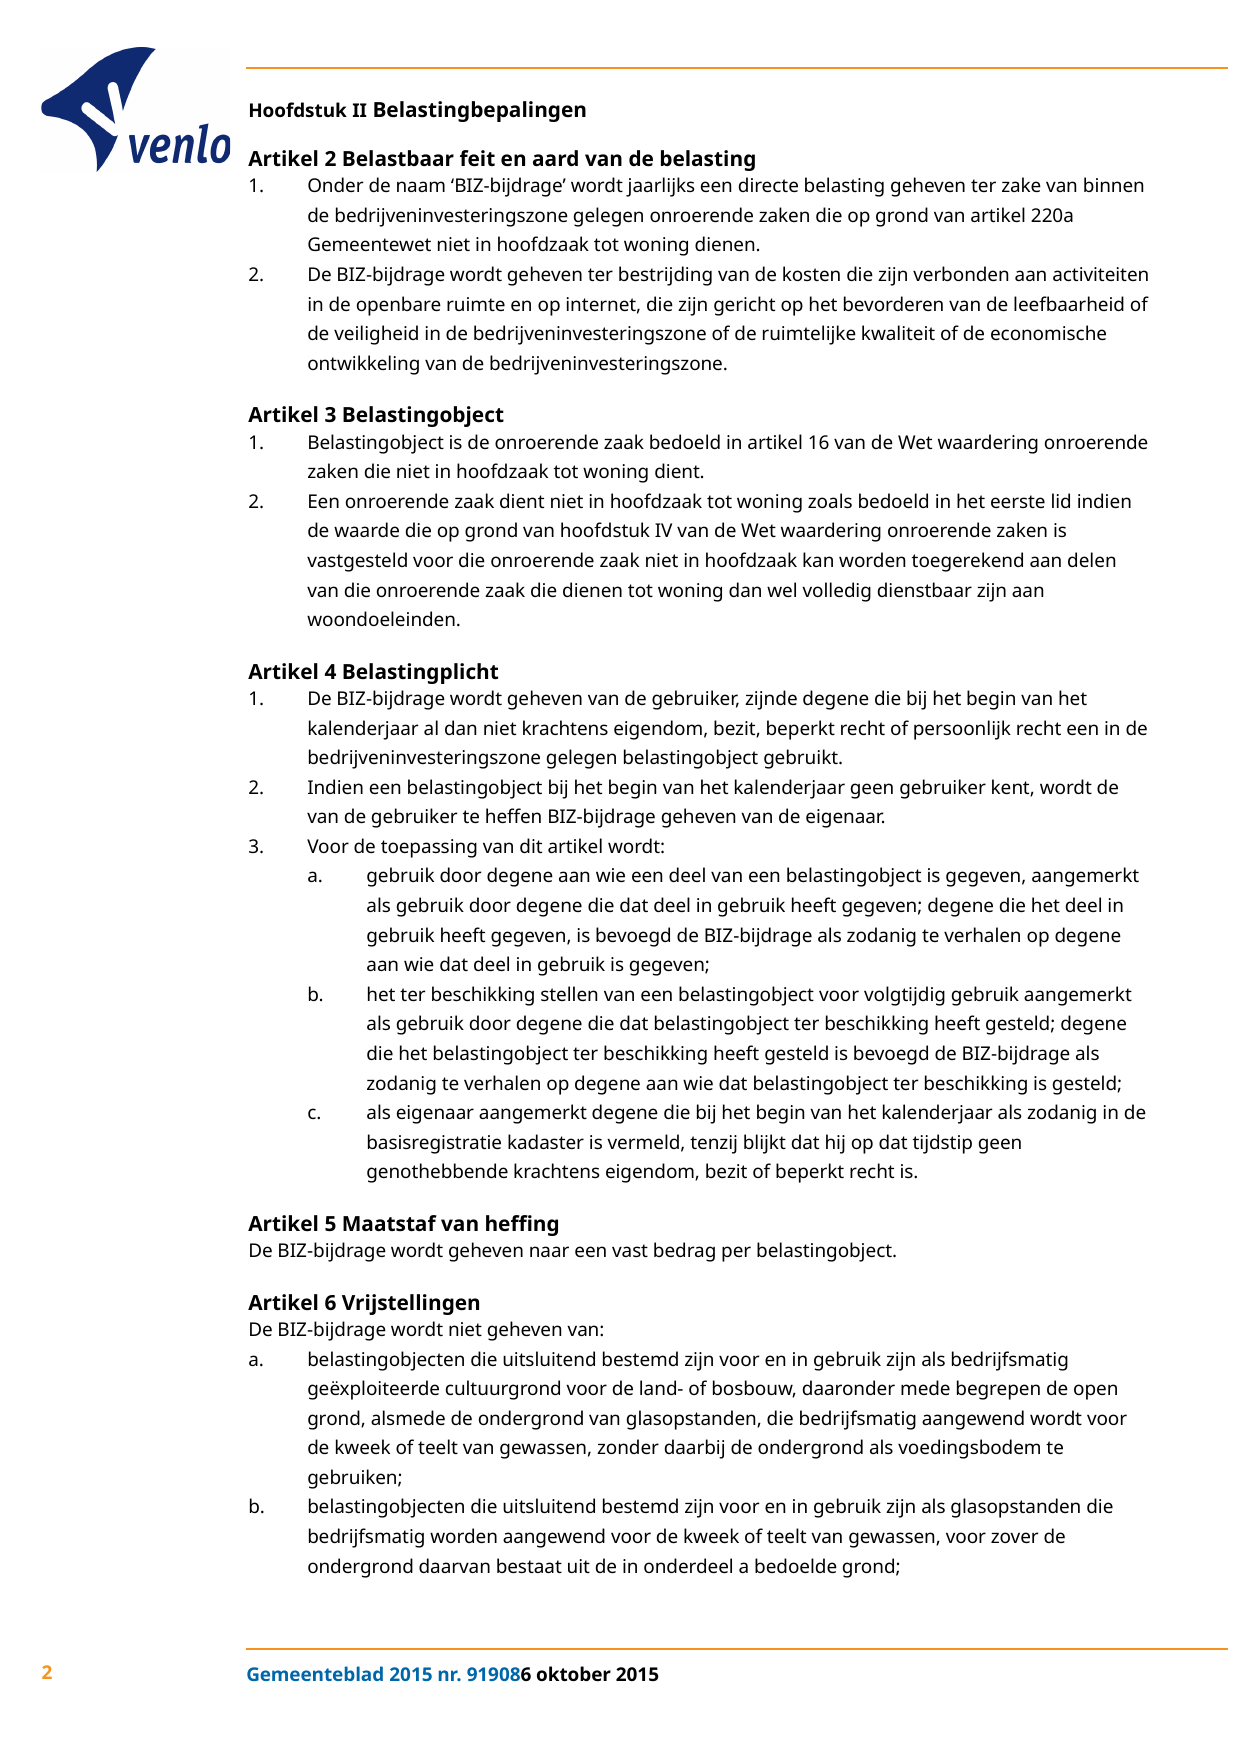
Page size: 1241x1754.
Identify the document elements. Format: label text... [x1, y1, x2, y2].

list Onder de naam ‘BIZ-bijdrage’ wordt jaarlijks een directe belasting geheven ter zake van binnen de bedrijveninvesteringszone gelegen onroerende zaken die op grond van artikel 220a Gemeentewet niet in hoofdzaak tot woning dienen. [248, 172, 1152, 257]
text De BIZ-bijdrage wordt geheven naar een vast bedrag per belastingobject. [248, 1237, 1152, 1263]
text Artikel 4 Belastingplicht [248, 657, 1152, 685]
text Artikel 2 Belastbaar feit en aard van de belasting [248, 144, 1152, 172]
picture [41, 47, 231, 172]
list belastingobjecten die uitsluitend bestemd zijn voor en in gebruik zijn als bedrijfsmatig geëxploiteerde cultuurgrond voor de land- of bosbouw, daaronder mede begrepen de open grond, alsmede de ondergrond van glasopstanden, die bedrijfsmatig aangewend wordt voor de kweek of teelt van gewassen, zonder daarbij de ondergrond als voedingsbodem te gebruiken; [248, 1346, 1152, 1490]
text Artikel 3 Belastingobject [248, 400, 1152, 429]
text Artikel 6 Vrijstellingen [248, 1288, 1152, 1316]
list Voor de toepassing van dit artikel wordt: [248, 833, 1152, 859]
list Belastingobject is de onroerende zaak bedoeld in artikel 16 van de Wet waardering onroerende zaken die niet in hoofdzaak tot woning dient. [248, 429, 1152, 484]
list Een onroerende zaak dient niet in hoofdzaak tot woning zoals bedoeld in het eerste lid indien de waarde die op grond van hoofdstuk IV van de Wet waardering onroerende zaken is vastgesteld voor die onroerende zaak niet in hoofdzaak kan worden toegerekend aan delen van die onroerende zaak die dienen tot woning dan wel volledig dienstbaar zijn aan woondoeleinden. [248, 488, 1152, 632]
text De BIZ-bijdrage wordt niet geheven van: [248, 1316, 1152, 1342]
text Hoofdstuk II Belastingbepalingen [248, 95, 1152, 123]
list De BIZ-bijdrage wordt geheven ter bestrijding van de kosten die zijn verbonden aan activiteiten in de openbare ruimte en op internet, die zijn gericht op het bevorderen van de leefbaarheid of de veiligheid in de bedrijveninvesteringszone of de ruimtelijke kwaliteit of de economische ontwikkeling van de bedrijveninvesteringszone. [248, 261, 1152, 376]
list Indien een belastingobject bij het begin van het kalenderjaar geen gebruiker kent, wordt de van de gebruiker te heffen BIZ-bijdrage geheven van de eigenaar. [248, 774, 1152, 829]
list De BIZ-bijdrage wordt geheven van de gebruiker, zijnde degene die bij het begin van het kalenderjaar al dan niet krachtens eigendom, bezit, beperkt recht of persoonlijk recht een in de bedrijveninvesteringszone gelegen belastingobject gebruikt. [248, 685, 1152, 770]
list het ter beschikking stellen van een belastingobject voor volgtijdig gebruik aangemerkt als gebruik door degene die dat belastingobject ter beschikking heeft gesteld; degene die het belastingobject ter beschikking heeft gesteld is bevoegd de BIZ-bijdrage als zodanig te verhalen op degene aan wie dat belastingobject ter beschikking is gesteld; [307, 981, 1152, 1096]
list als eigenaar aangemerkt degene die bij het begin van het kalenderjaar als zodanig in de basisregistratie kadaster is vermeld, tenzij blijkt dat hij op dat tijdstip geen genothebbende krachtens eigendom, bezit of beperkt recht is. [307, 1099, 1152, 1184]
list belastingobjecten die uitsluitend bestemd zijn voor en in gebruik zijn als glasopstanden die bedrijfsmatig worden aangewend voor de kweek of teelt van gewassen, voor zover de ondergrond daarvan bestaat uit de in onderdeel a bedoelde grond; [248, 1494, 1152, 1579]
text Artikel 5 Maatstaf van heffing [248, 1209, 1152, 1237]
list gebruik door degene aan wie een deel van een belastingobject is gegeven, aangemerkt als gebruik door degene die dat deel in gebruik heeft gegeven; degene die het deel in gebruik heeft gegeven, is bevoegd de BIZ-bijdrage als zodanig te verhalen op degene aan wie dat deel in gebruik is gegeven; [307, 863, 1152, 977]
